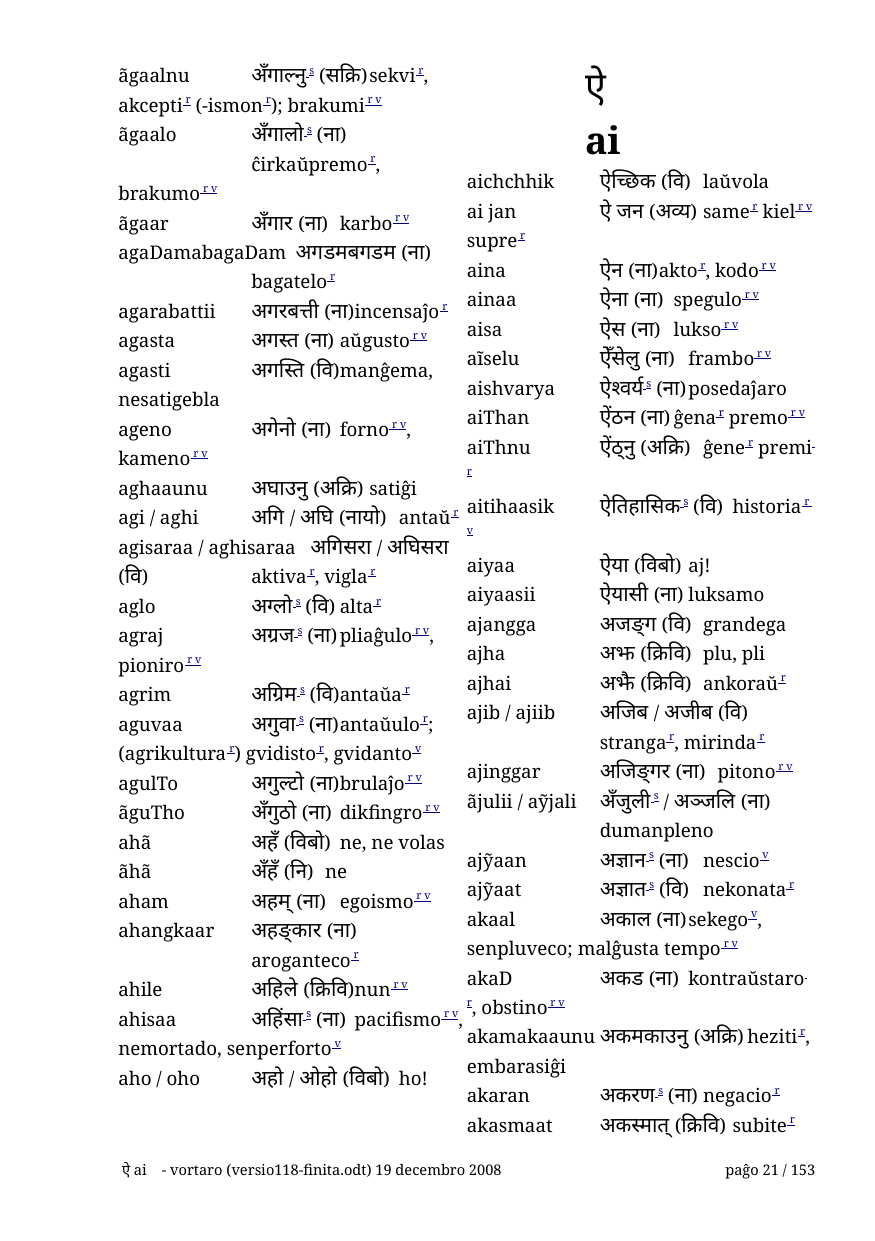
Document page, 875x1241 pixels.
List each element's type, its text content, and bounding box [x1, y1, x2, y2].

text akaran अकरण s (ना) negacio r [467, 1079, 815, 1109]
text aichchhik ऐच्छिक (वि) laŭvola [467, 165, 815, 195]
text agulTo अगुल्टो (ना) brulaĵo r v [118, 767, 467, 796]
text aho / oho अहो / ओहो (विबो) ho! [118, 1061, 467, 1091]
subtitle ऐ ai [467, 59, 815, 165]
text aitihaasik ऐतिहासिक s (वि) historia r v [467, 490, 815, 549]
text agrim अग्रिम s (वि) antaŭa r [118, 678, 467, 708]
text ageno अगेनो (ना) forno r v, kameno r v [118, 413, 467, 472]
text agarabattii अगरबत्ती (ना) incensaĵo r [118, 295, 467, 324]
text ahisaa अहिंसा s (ना) pacifismo r v, nemortado, senperforto v [118, 1002, 467, 1061]
text aisa ऐस (ना) lukso r v [467, 313, 815, 342]
text aglo अग्लो s (वि) alta r [118, 590, 467, 619]
text akamakaaunu अकमकाउनु (अक्रि) heziti r, embarasiĝi [467, 1020, 815, 1079]
text ajib / ajiib अजिब / अजीब (वि) stranga r, mirinda r [467, 696, 815, 755]
text aguvaa अगुवा s (ना) antaŭulo r; (agrikultura r) gvidisto r, gvidanto v [118, 708, 467, 767]
text aghaaunu अघाउनु (अक्रि) satiĝi [118, 472, 467, 501]
text ãgaar अँगार (ना) karbo r v [118, 206, 467, 236]
text ajangga अजङ्ग (वि) grandega [467, 608, 815, 637]
text akasmaat अकस्मात् (क्रिवि) subite r [467, 1109, 815, 1138]
text aiyaasii ऐयासी (ना) luksamo [467, 578, 815, 608]
text ahã अहँ (विबो) ne, ne volas [118, 826, 467, 855]
text ai jan ऐ जन (अव्य) same r kiel r v supre r [467, 195, 815, 254]
text ahangkaar अहङ्कार (ना) aroganteco r [118, 914, 467, 973]
text agaDamabagaDam अगडमबगडम (ना) bagatelo r [118, 236, 467, 295]
text ainaa ऐना (ना) spegulo r v [467, 283, 815, 313]
text aiThnu ऐंठ्नु (अक्रि) ĝene r premi r [467, 431, 815, 490]
text ãguTho अँगुठो (ना) dikfingro r v [118, 796, 467, 826]
text aina ऐन (ना) akto r, kodo r v [467, 254, 815, 283]
text ãhã अँहँ (नि) ne [118, 855, 467, 884]
text ãgaalo अँगालो s (ना) ĉirkaŭpremo r, brakumo r v [118, 118, 467, 206]
text ãjulii / aỹjali अँजुली s / अञ्जलि (ना) dumanpleno [467, 784, 815, 843]
text ajinggar अजिङ्गर (ना) pitono r v [467, 755, 815, 784]
text ahile अहिले (क्रिवि) nun r v [118, 973, 467, 1002]
text akaD अकड (ना) kontraŭstaro r, obstino r v [467, 961, 815, 1020]
text ajỹaan अज्ञान s (ना) nescio v [467, 843, 815, 873]
text ajhai अझै (क्रिवि) ankoraŭ r [467, 667, 815, 696]
text ajỹaat अज्ञात s (वि) nekonata r [467, 873, 815, 902]
text agasti अगस्ति (वि) manĝema, nesatigebla [118, 354, 467, 413]
text aĩselu ऐँसेलु (ना) frambo r v [467, 342, 815, 372]
text agraj अग्रज s (ना) pliaĝulo r v, pioniro r v [118, 619, 467, 678]
text agisaraa / aghisaraa अगिसरा / अघिसरा (वि) aktiva r, vigla r [118, 531, 467, 590]
text agasta अगस्त (ना) aŭgusto r v [118, 324, 467, 354]
text ajha अझ (क्रिवि) plu, pli [467, 637, 815, 667]
text aiyaa ऐया (विबो) aj! [467, 549, 815, 578]
text ãgaalnu अँगाल्नु s (सक्रि) sekvi r, akcepti r (-ismon r); brakumi r v [118, 59, 467, 118]
text aham अहम् (ना) egoismo r v [118, 884, 467, 914]
text aishvarya ऐश्‍वर्य s (ना) posedaĵaro [467, 372, 815, 401]
text akaal अकाल (ना) sekego v, senpluveco; malĝusta tempo r v [467, 902, 815, 961]
text aiThan ऐंठन (ना) ĝena r premo r v [467, 401, 815, 431]
text agi / aghi अगि / अघि (नायो) antaŭ r [118, 501, 467, 531]
